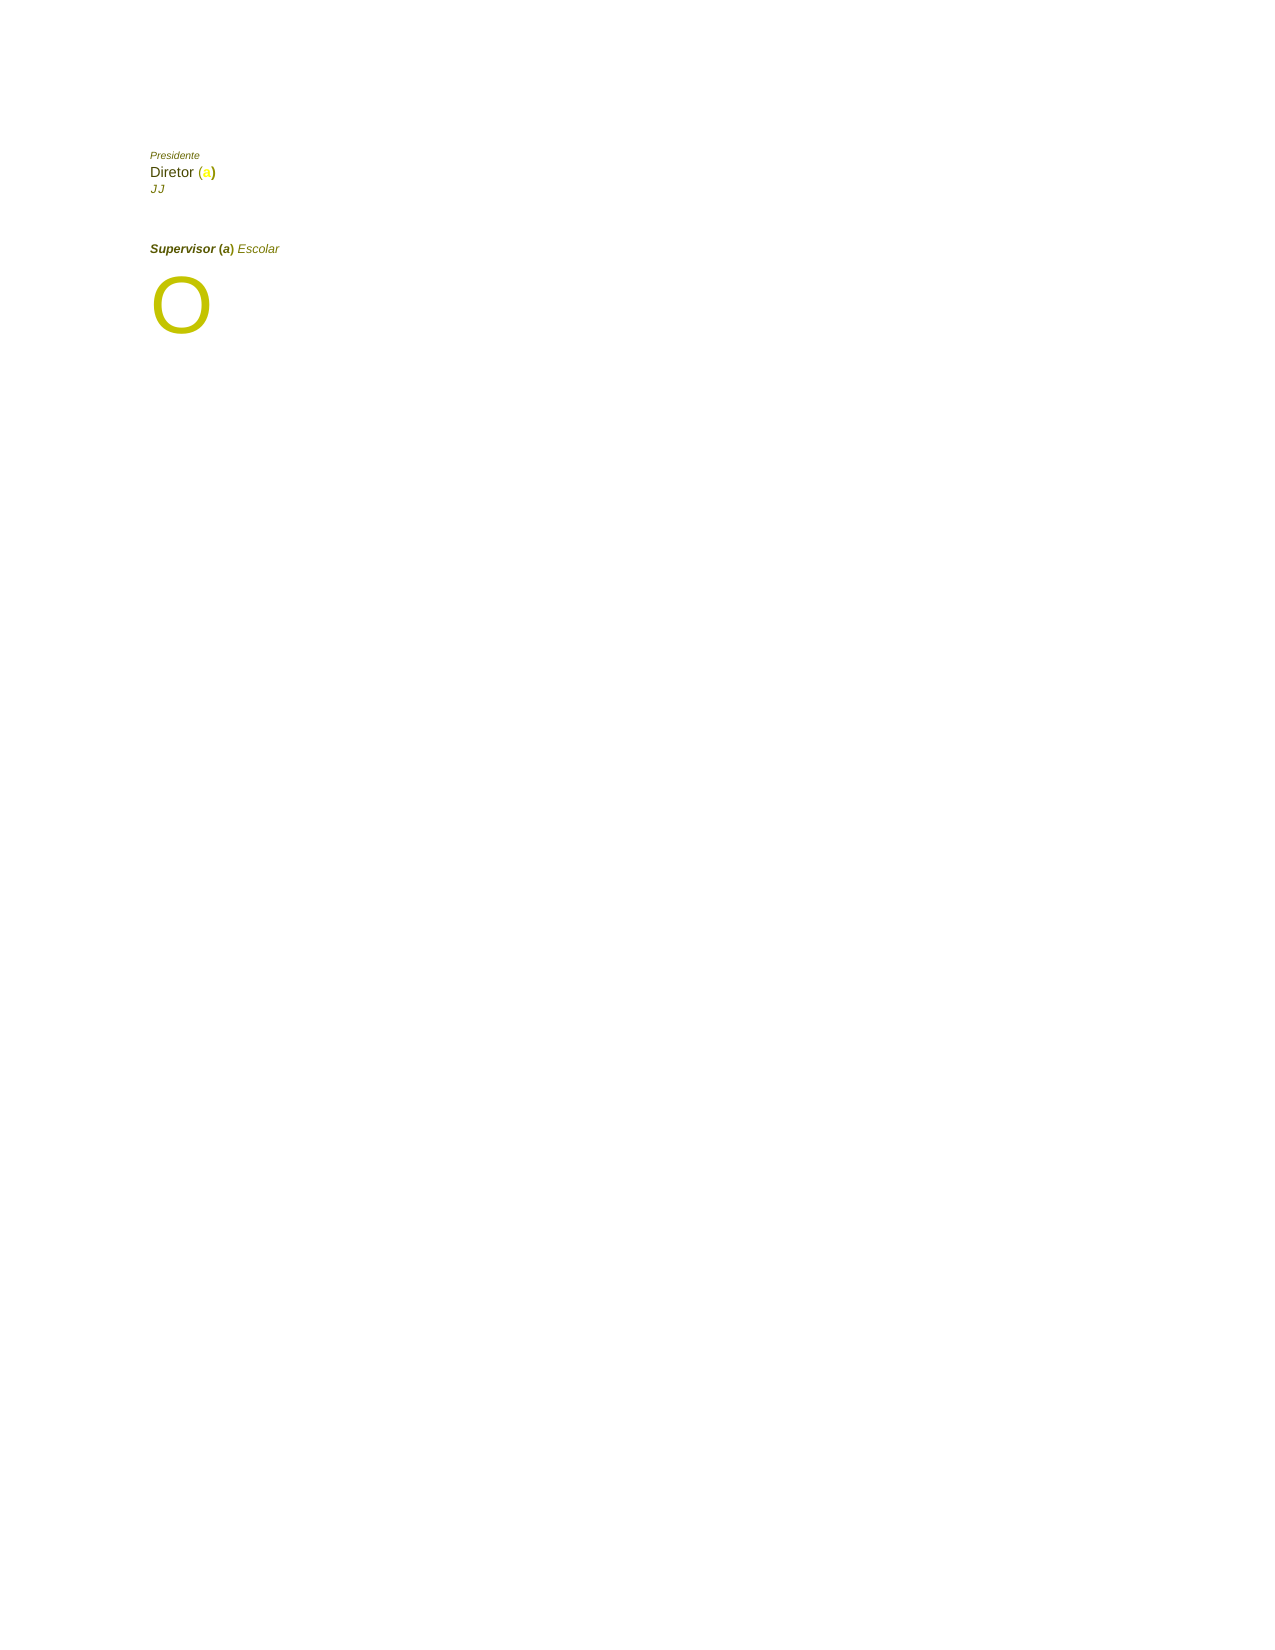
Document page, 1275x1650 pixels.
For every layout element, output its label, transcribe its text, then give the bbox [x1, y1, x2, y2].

text Diretor (a) [150, 164, 1125, 181]
text Supervisor (a) Escolar [150, 241, 1125, 256]
text O [150, 258, 1125, 351]
text Presidente [150, 150, 1125, 162]
text JJ [150, 183, 1125, 197]
